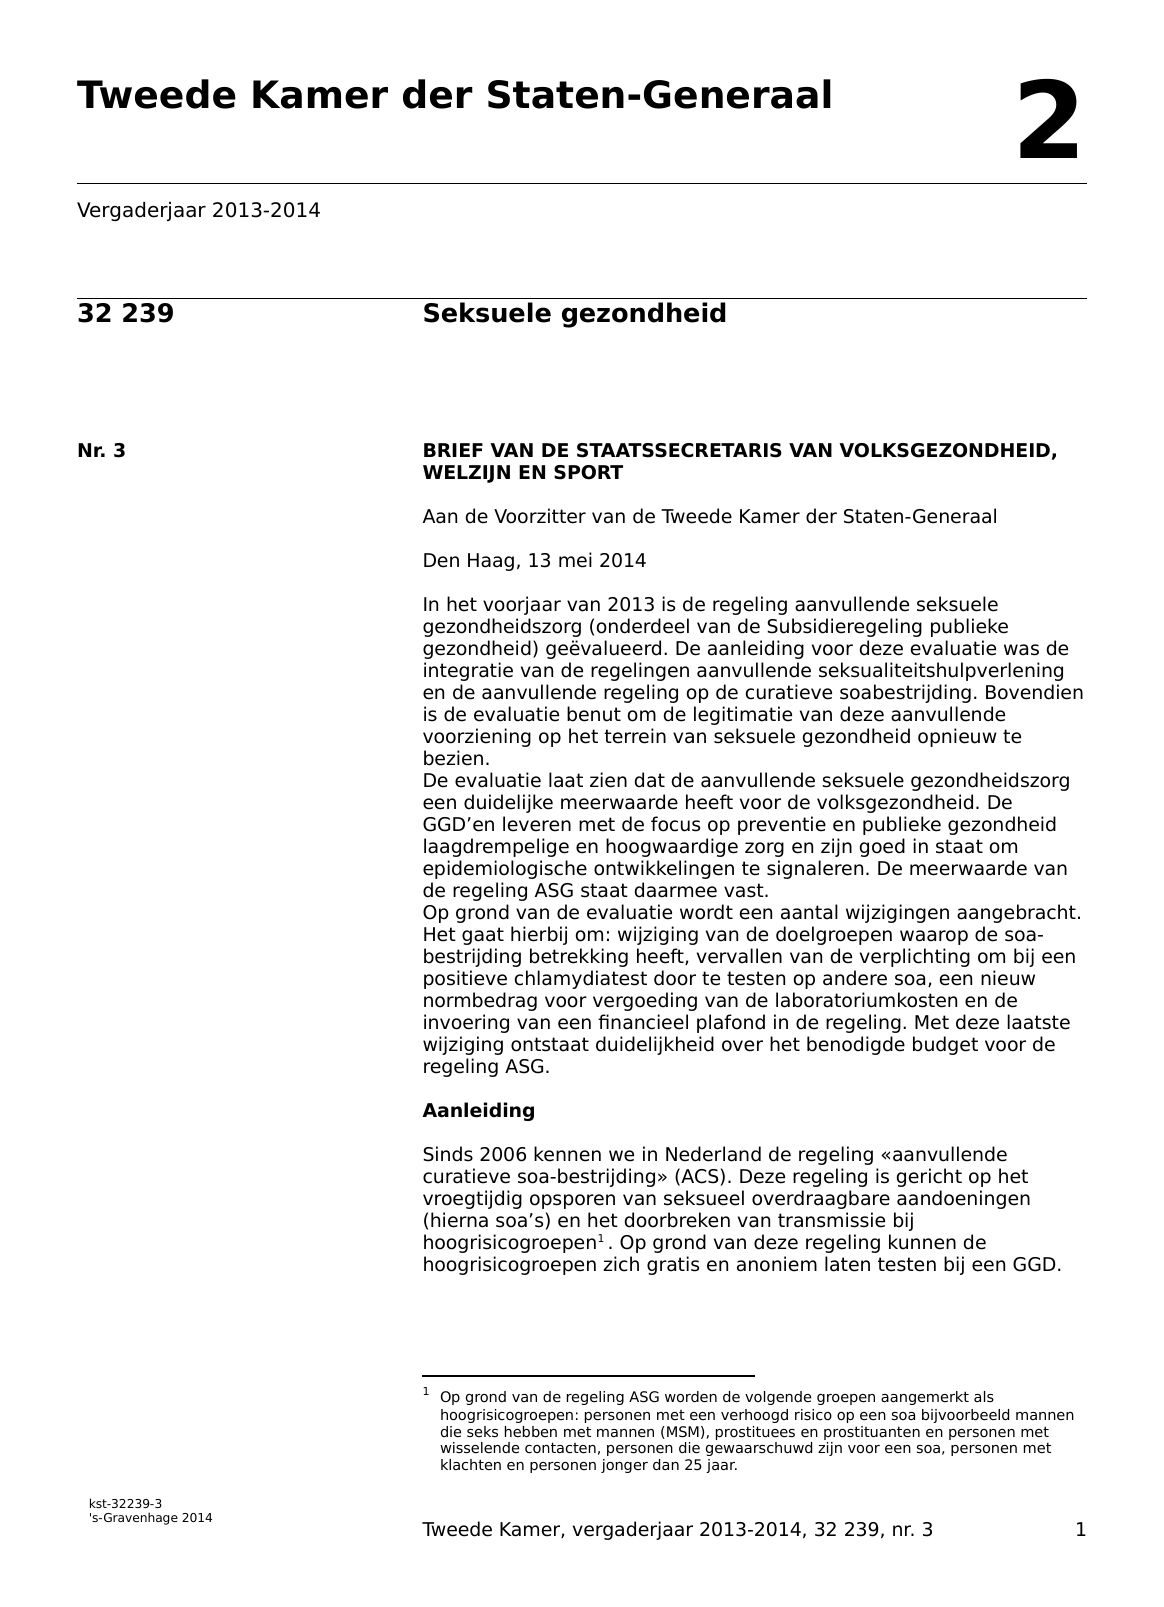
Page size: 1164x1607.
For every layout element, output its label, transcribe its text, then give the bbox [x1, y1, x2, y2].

subtitle Aanleiding [422, 1100, 1087, 1122]
text In het voorjaar van 2013 is de regeling aanvullende seksuele gezondheidszorg (onderdeel van de Subsidieregeling publieke gezondheid) geëvalueerd. De aanleiding voor deze evaluatie was de integratie van de regelingen aanvullende seksualiteitshulpverlening en de aanvullende regeling op de curatieve soabestrijding. Bovendien is de evaluatie benut om de legitimatie van deze aanvullende voorziening op het terrein van seksuele gezondheid opnieuw te bezien. [422, 594, 1087, 770]
text 's-Gravenhage 2014 [88, 1511, 323, 1525]
table_header 2 [886, 59, 1087, 183]
text Den Haag, 13 mei 2014 [422, 550, 1087, 572]
text De evaluatie laat zien dat de aanvullende seksuele gezondheidszorg een duidelijke meerwaarde heeft voor de volksgezondheid. De GGD’en leveren met de focus op preventie en publieke gezondheid laagdrempelige en hoogwaardige zorg en zijn goed in staat om epidemiologische ontwikkelingen te signaleren. De meerwaarde van de regeling ASG staat daarmee vast. [422, 770, 1087, 902]
table_cell Vergaderjaar 2013-2014 [77, 184, 1087, 298]
text Op grond van de evaluatie wordt een aantal wijzigingen aangebracht. Het gaat hierbij om: wijziging van de doelgroepen waarop de soa-bestrijding betrekking heeft, vervallen van de verplichting om bij een positieve chlamydiatest door te testen op andere soa, een nieuw normbedrag voor vergoeding van de laboratoriumkosten en de invoering van een financieel plafond in de regeling. Met deze laatste wijziging ontstaat duidelijkheid over het benodigde budget voor de regeling ASG. [422, 902, 1087, 1078]
text kst-32239-3 [88, 1497, 323, 1511]
table_header Tweede Kamer der Staten-Generaal [77, 59, 886, 183]
text Aan de Voorzitter van de Tweede Kamer der Staten-Generaal [422, 506, 1087, 528]
subtitle Nr. 3 BRIEF VAN DE STAATSSECRETARIS VAN VOLKSGEZONDHEID, WELZIJN EN SPORT [77, 440, 1087, 484]
subtitle 32 239 Seksuele gezondheid [77, 299, 1087, 329]
text Sinds 2006 kennen we in Nederland de regeling «aanvullende curatieve soa-bestrijding» (ACS). Deze regeling is gericht op het vroegtijdig opsporen van seksueel overdraagbare aandoeningen (hierna soa’s) en het doorbreken van transmissie bij hoogrisicogroepen. Op grond van deze regeling kunnen de hoogrisicogroepen zich gratis en anoniem laten testen bij een GGD. [422, 1144, 1087, 1276]
text Op grond van de regeling ASG worden de volgende groepen aangemerkt als hoogrisicogroepen: personen met een verhoogd risico op een soa bijvoorbeeld mannen die seks hebben met mannen (MSM), prostituees en prostituanten en personen met wisselende contacten, personen die gewaarschuwd zijn voor een soa, personen met klachten en personen jonger dan 25 jaar. [422, 1385, 1087, 1474]
